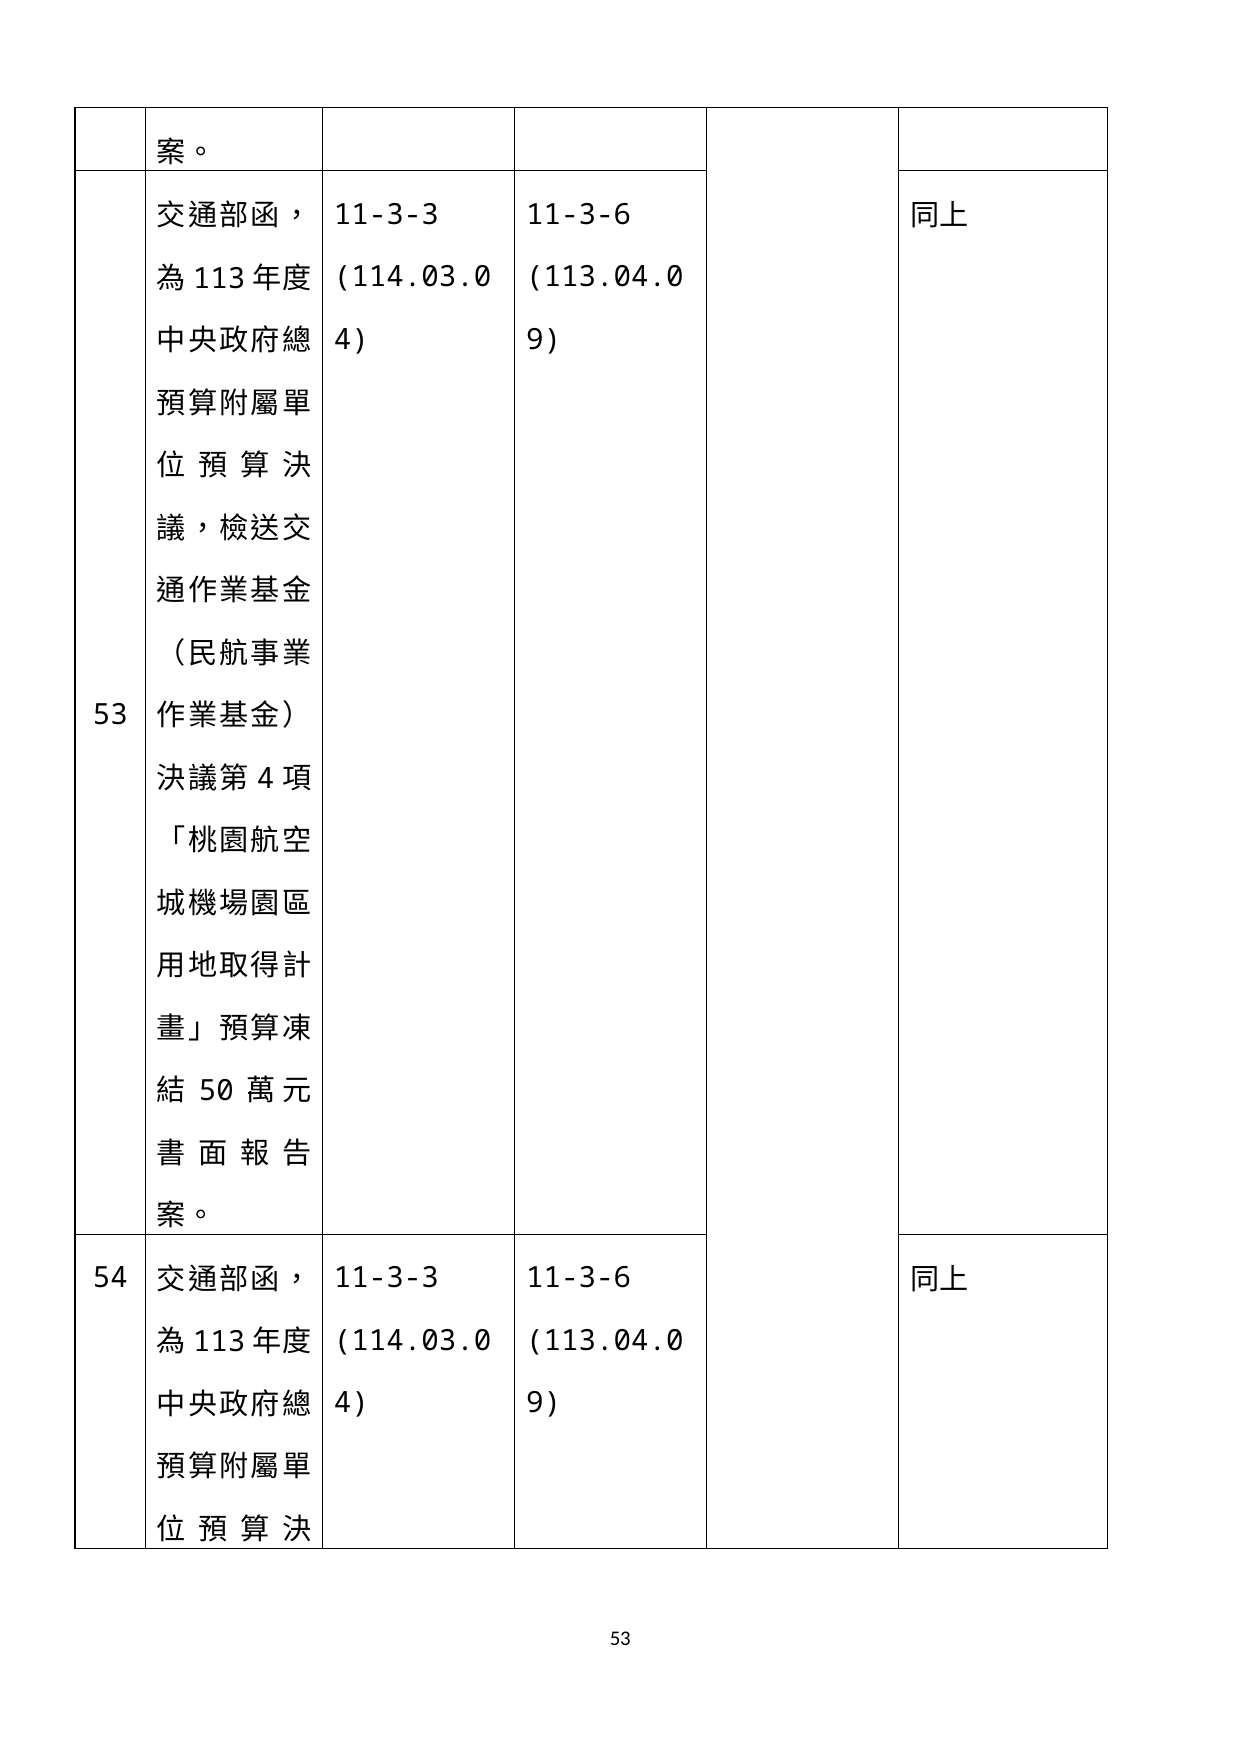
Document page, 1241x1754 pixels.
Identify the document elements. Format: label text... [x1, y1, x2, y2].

table_cell 交通部函，為113年度中央政府總預算附屬單位預算決 [146, 1235, 322, 1547]
table_cell 53 [76, 171, 145, 1234]
table_cell 11-3-6 (113.04.09) [515, 1235, 706, 1547]
table_cell 54 [76, 1235, 145, 1547]
table_cell 11-3-3 (114.03.04) [323, 1235, 514, 1547]
table_cell [323, 108, 514, 170]
table_cell 案。 [146, 108, 322, 170]
table_cell 同上 [899, 1235, 1107, 1547]
table_cell [707, 108, 898, 1547]
table_cell 交通部函，為113年度中央政府總預算附屬單位預算決議，檢送交通作業基金（民航事業作業基金）決議第4項「桃園航空城機場園區用地取得計畫」預算凍結50萬元書面報告案。 [146, 171, 322, 1234]
table_cell 11-3-6 (113.04.09) [515, 171, 706, 1234]
table_cell [899, 108, 1107, 170]
table_cell 同上 [899, 171, 1107, 1234]
table_cell [76, 108, 145, 170]
table_cell [515, 108, 706, 170]
table_cell 11-3-3 (114.03.04) [323, 171, 514, 1234]
